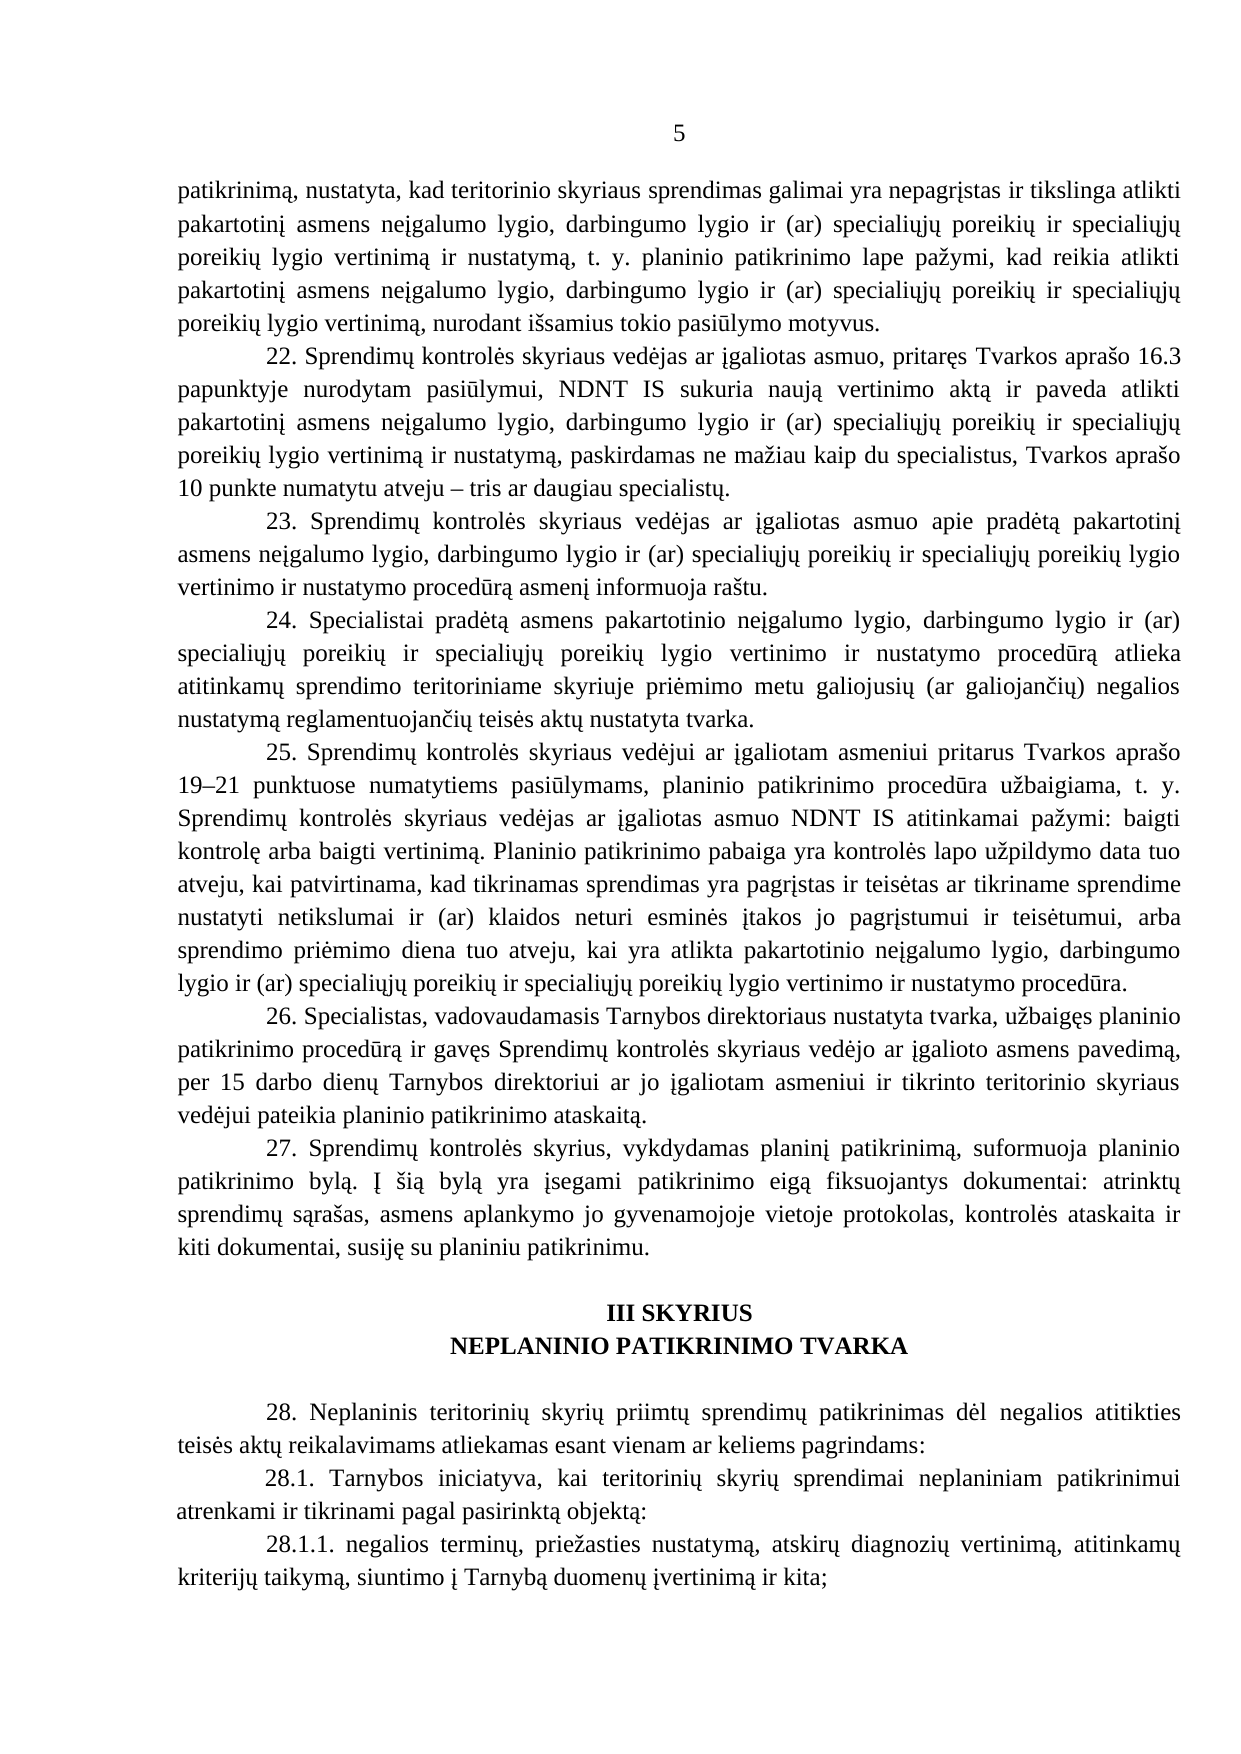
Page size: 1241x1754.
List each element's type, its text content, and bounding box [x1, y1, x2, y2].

text 28. Neplaninis teritorinių skyrių priimtų sprendimų patikrinimas dėl negalios atitikties teisės aktų reikalavimams atliekamas esant vienam ar keliems pagrindams: [177, 1397, 1181, 1459]
text 22. Sprendimų kontrolės skyriaus vedėjas ar įgaliotas asmuo, pritaręs Tvarkos aprašo 16.3 papunktyje nurodytam pasiūlymui, NDNT IS sukuria naują vertinimo aktą ir paveda atlikti pakartotinį asmens neįgalumo lygio, darbingumo lygio ir (ar) specialiųjų poreikių ir specialiųjų poreikių lygio vertinimą ir nustatymą, paskirdamas ne mažiau kaip du specialistus, Tvarkos aprašo 10 punkte numatytu atveju – tris ar daugiau specialistų. [177, 341, 1181, 502]
text NEPLANINIO PATIKRINIMO TVARKA [177, 1331, 1181, 1360]
text 24. Specialistai pradėtą asmens pakartotinio neįgalumo lygio, darbingumo lygio ir (ar) specialiųjų poreikių ir specialiųjų poreikių lygio vertinimo ir nustatymo procedūrą atlieka atitinkamų sprendimo teritoriniame skyriuje priėmimo metu galiojusių (ar galiojančių) negalios nustatymą reglamentuojančių teisės aktų nustatyta tvarka. [177, 605, 1181, 733]
text 28.1.1. negalios terminų, priežasties nustatymą, atskirų diagnozių vertinimą, atitinkamų kriterijų taikymą, siuntimo į Tarnybą duomenų įvertinimą ir kita; [177, 1529, 1181, 1591]
text 28.1. Tarnybos iniciatyva, kai teritorinių skyrių sprendimai neplaniniam patikrinimui atrenkami ir tikrinami pagal pasirinktą objektą: [176, 1463, 1181, 1525]
text patikrinimą, nustatyta, kad teritorinio skyriaus sprendimas galimai yra nepagrįstas ir tikslinga atlikti pakartotinį asmens neįgalumo lygio, darbingumo lygio ir (ar) specialiųjų poreikių ir specialiųjų poreikių lygio vertinimą ir nustatymą, t. y. planinio patikrinimo lape pažymi, kad reikia atlikti pakartotinį asmens neįgalumo lygio, darbingumo lygio ir (ar) specialiųjų poreikių ir specialiųjų poreikių lygio vertinimą, nurodant išsamius tokio pasiūlymo motyvus. [177, 176, 1181, 336]
text III SKYRIUS [177, 1298, 1181, 1327]
text 27. Sprendimų kontrolės skyrius, vykdydamas planinį patikrinimą, suformuoja planinio patikrinimo bylą. Į šią bylą yra įsegami patikrinimo eigą fiksuojantys dokumentai: atrinktų sprendimų sąrašas, asmens aplankymo jo gyvenamojoje vietoje protokolas, kontrolės ataskaita ir kiti dokumentai, susiję su planiniu patikrinimu. [177, 1133, 1181, 1261]
text 25. Sprendimų kontrolės skyriaus vedėjui ar įgaliotam asmeniui pritarus Tvarkos aprašo 19–21 punktuose numatytiems pasiūlymams, planinio patikrinimo procedūra užbaigiama, t. y. Sprendimų kontrolės skyriaus vedėjas ar įgaliotas asmuo NDNT IS atitinkamai pažymi: baigti kontrolę arba baigti vertinimą. Planinio patikrinimo pabaiga yra kontrolės lapo užpildymo data tuo atveju, kai patvirtinama, kad tikrinamas sprendimas yra pagrįstas ir teisėtas ar tikriname sprendime nustatyti netikslumai ir (ar) klaidos neturi esminės įtakos jo pagrįstumui ir teisėtumui, arba sprendimo priėmimo diena tuo atveju, kai yra atlikta pakartotinio neįgalumo lygio, darbingumo lygio ir (ar) specialiųjų poreikių ir specialiųjų poreikių lygio vertinimo ir nustatymo procedūra. [177, 737, 1181, 997]
text 26. Specialistas, vadovaudamasis Tarnybos direktoriaus nustatyta tvarka, užbaigęs planinio patikrinimo procedūrą ir gavęs Sprendimų kontrolės skyriaus vedėjo ar įgalioto asmens pavedimą, per 15 darbo dienų Tarnybos direktoriui ar jo įgaliotam asmeniui ir tikrinto teritorinio skyriaus vedėjui pateikia planinio patikrinimo ataskaitą. [177, 1001, 1181, 1129]
text 23. Sprendimų kontrolės skyriaus vedėjas ar įgaliotas asmuo apie pradėtą pakartotinį asmens neįgalumo lygio, darbingumo lygio ir (ar) specialiųjų poreikių ir specialiųjų poreikių lygio vertinimo ir nustatymo procedūrą asmenį informuoja raštu. [177, 506, 1181, 601]
